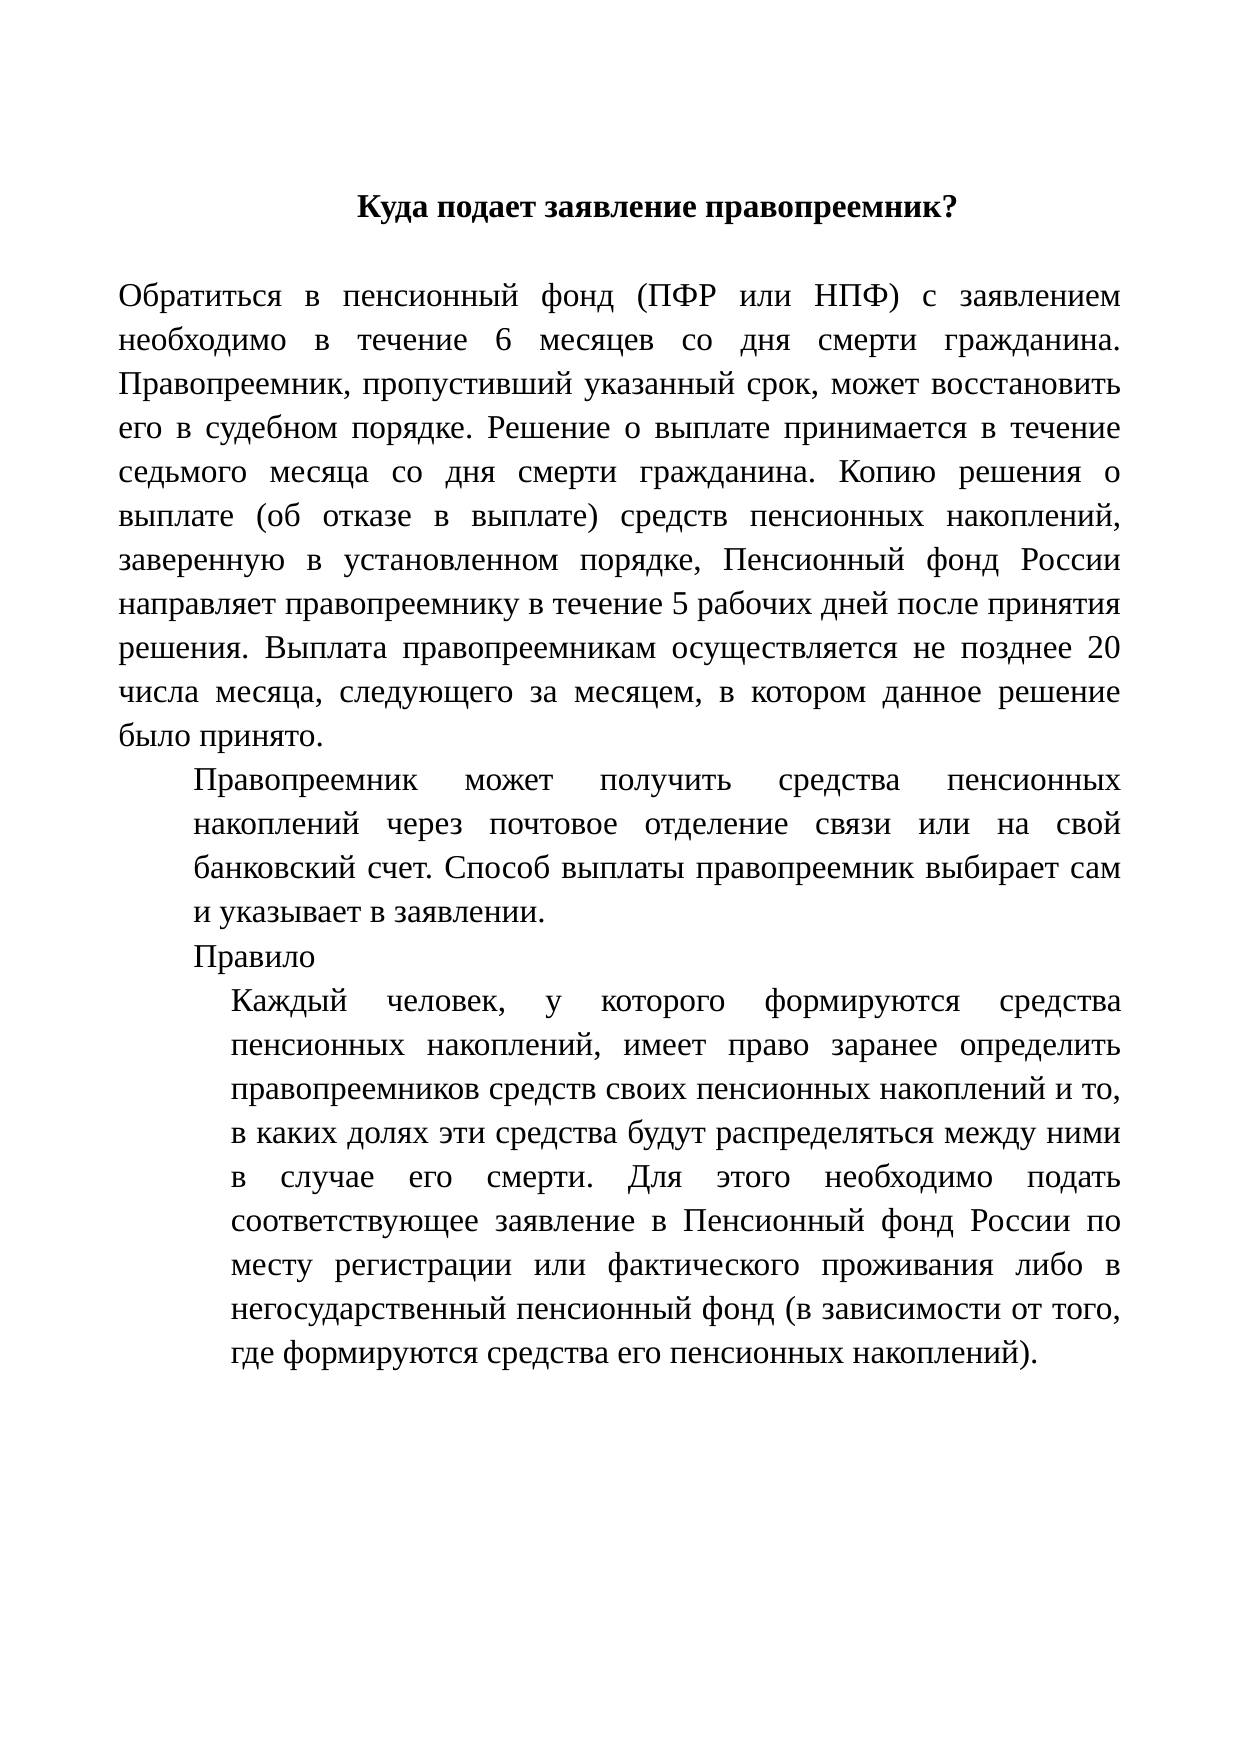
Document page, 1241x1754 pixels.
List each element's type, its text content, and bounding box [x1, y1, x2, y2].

list Правопреемник может получить средства пенсионных накоплений через почтовое отделение связи или на свой банковский счет. Способ выплаты правопреемник выбирает сам и указывает в заявлении. [156, 759, 1122, 930]
list Куда подает заявление правопреемник? [156, 187, 1122, 225]
list Обратиться в пенсионный фонд (ПФР или НПФ) с заявлением необходимо в течение 6 месяцев со дня смерти гражданина. Правопреемник, пропустивший указанный срок, может восстановить его в судебном порядке. Решение о выплате принимается в течение седьмого месяца со дня смерти гражданина. Копию решения о выплате (об отказе в выплате) средств пенсионных накоплений, заверенную в установленном порядке, Пенсионный фонд России направляет правопреемнику в течение 5 рабочих дней после принятия решения. Выплата правопреемникам осуществляется не позднее 20 числа месяца, следующего за месяцем, в котором данное решение было принято. [118, 275, 1122, 754]
list Каждый человек, у которого формируются средства пенсионных накоплений, имеет право заранее определить правопреемников средств своих пенсионных накоплений и то, в каких долях эти средства будут распределяться между ними в случае его смерти. Для этого необходимо подать соответствующее заявление в Пенсионный фонд России по месту регистрации или фактического проживания либо в негосударственный пенсионный фонд (в зависимости от того, где формируются средства его пенсионных накоплений). [193, 980, 1122, 1371]
list Правило [156, 936, 1122, 974]
